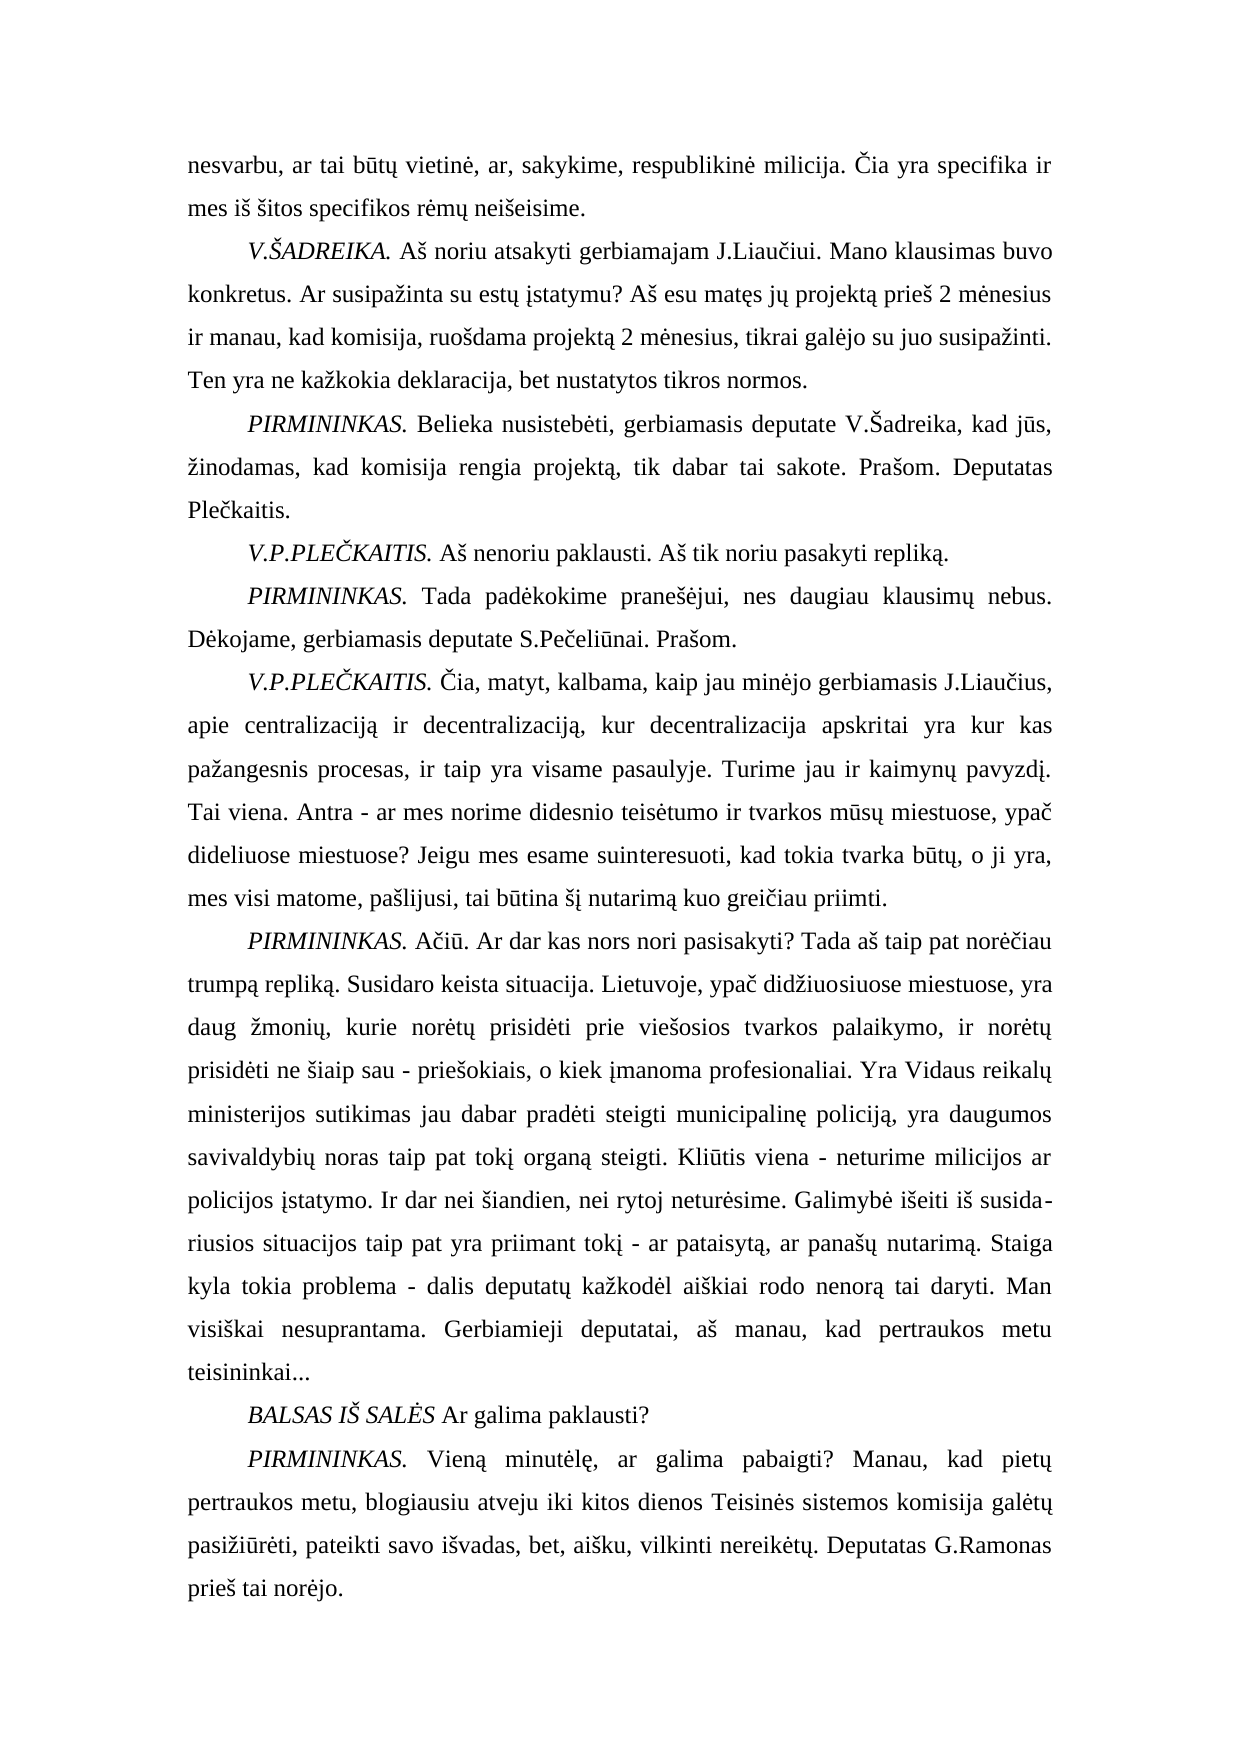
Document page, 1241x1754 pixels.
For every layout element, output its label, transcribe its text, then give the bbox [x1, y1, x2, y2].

text PIRMININKAS. Vieną minutėlę, ar galima pabaigti? Manau, kad pietų pertraukos metu, blogiausiu atveju iki kitos dienos Teisinės sistemos komi­sija galėtų pasižiūrėti, pateikti savo išvadas, bet, aišku, vilkinti nereikėtų. Deputatas G.Ramonas prieš tai norėjo. [187, 1444, 1053, 1602]
text V.P.PLEČKAITIS. Aš nenoriu paklausti. Aš tik noriu pasakyti repliką. [187, 538, 1053, 567]
text PIRMININKAS. Belieka nusistebėti, gerbiamasis deputate V.Šadreika, kad jūs, žinodamas, kad komisija rengia projektą, tik dabar tai sakote. Pra­šom. Deputatas Plečkaitis. [187, 409, 1053, 524]
text V.ŠADREIKA. Aš noriu atsakyti gerbiamajam J.Liaučiui. Mano klausi­mas buvo konkretus. Ar susipažinta su estų įstatymu? Aš esu matęs jų projektą prieš 2 mėnesius ir manau, kad komisija, ruošdama projektą 2 mėnesius, tikrai galėjo su juo susipažinti. Ten yra ne kažkokia deklaracija, bet nustatytos tikros normos. [187, 236, 1053, 394]
text PIRMININKAS. Ačiū. Ar dar kas nors nori pasisakyti? Tada aš taip pat norėčiau trumpą repliką. Susidaro keista situacija. Lietuvoje, ypač didžiuo­siuose miestuose, yra daug žmonių, kurie norėtų prisidėti prie viešosios tvarkos palaikymo, ir norėtų prisidėti ne šiaip sau - priešokiais, o kiek įmanoma profesionaliai. Yra Vidaus reikalų ministerijos sutikimas jau dabar pradėti steigti municipalinę policiją, yra daugumos savivaldybių noras taip pat tokį organą steigti. Kliūtis viena - neturime milicijos ar policijos įstatymo. Ir dar nei šiandien, nei rytoj neturėsime. Galimybė išeiti iš susida­riusios situacijos taip pat yra priimant tokį - ar pataisytą, ar panašų ­nutarimą. Staiga kyla tokia problema - dalis deputatų kažkodėl aiškiai rodo nenorą tai daryti. Man visiškai nesuprantama. Gerbiamieji deputatai, aš manau, kad pertraukos metu teisininkai... [187, 926, 1053, 1386]
text V.P.PLEČKAITIS. Čia, matyt, kalbama, kaip jau minėjo gerbiamasis J.Liaučius, apie centralizaciją ir decentralizaciją, kur decentralizacija apskri­tai yra kur kas pažangesnis procesas, ir taip yra visame pasaulyje. Turime jau ir kaimynų pavyzdį. Tai viena. Antra - ar mes norime didesnio teisėtumo ir tvarkos mūsų miestuose, ypač dideliuose miestuose? Jeigu mes esame suin­teresuoti, kad tokia tvarka būtų, o ji yra, mes visi matome, pašlijusi, tai būtina šį nutarimą kuo greičiau priimti. [187, 667, 1053, 912]
text BALSAS IŠ SALĖS Ar galima paklausti? [187, 1401, 1053, 1429]
text nesvarbu, ar tai būtų vietinė, ar, sakykime, respublikinė milicija. Čia yra specifika ir mes iš šitos specifikos rėmų neišeisime. [187, 150, 1053, 222]
text PIRMININKAS. Tada padėkokime pranešėjui, nes daugiau klausimų nebus. Dėkojame, gerbiamasis deputate S.Pečeliūnai. Prašom. [187, 581, 1053, 653]
